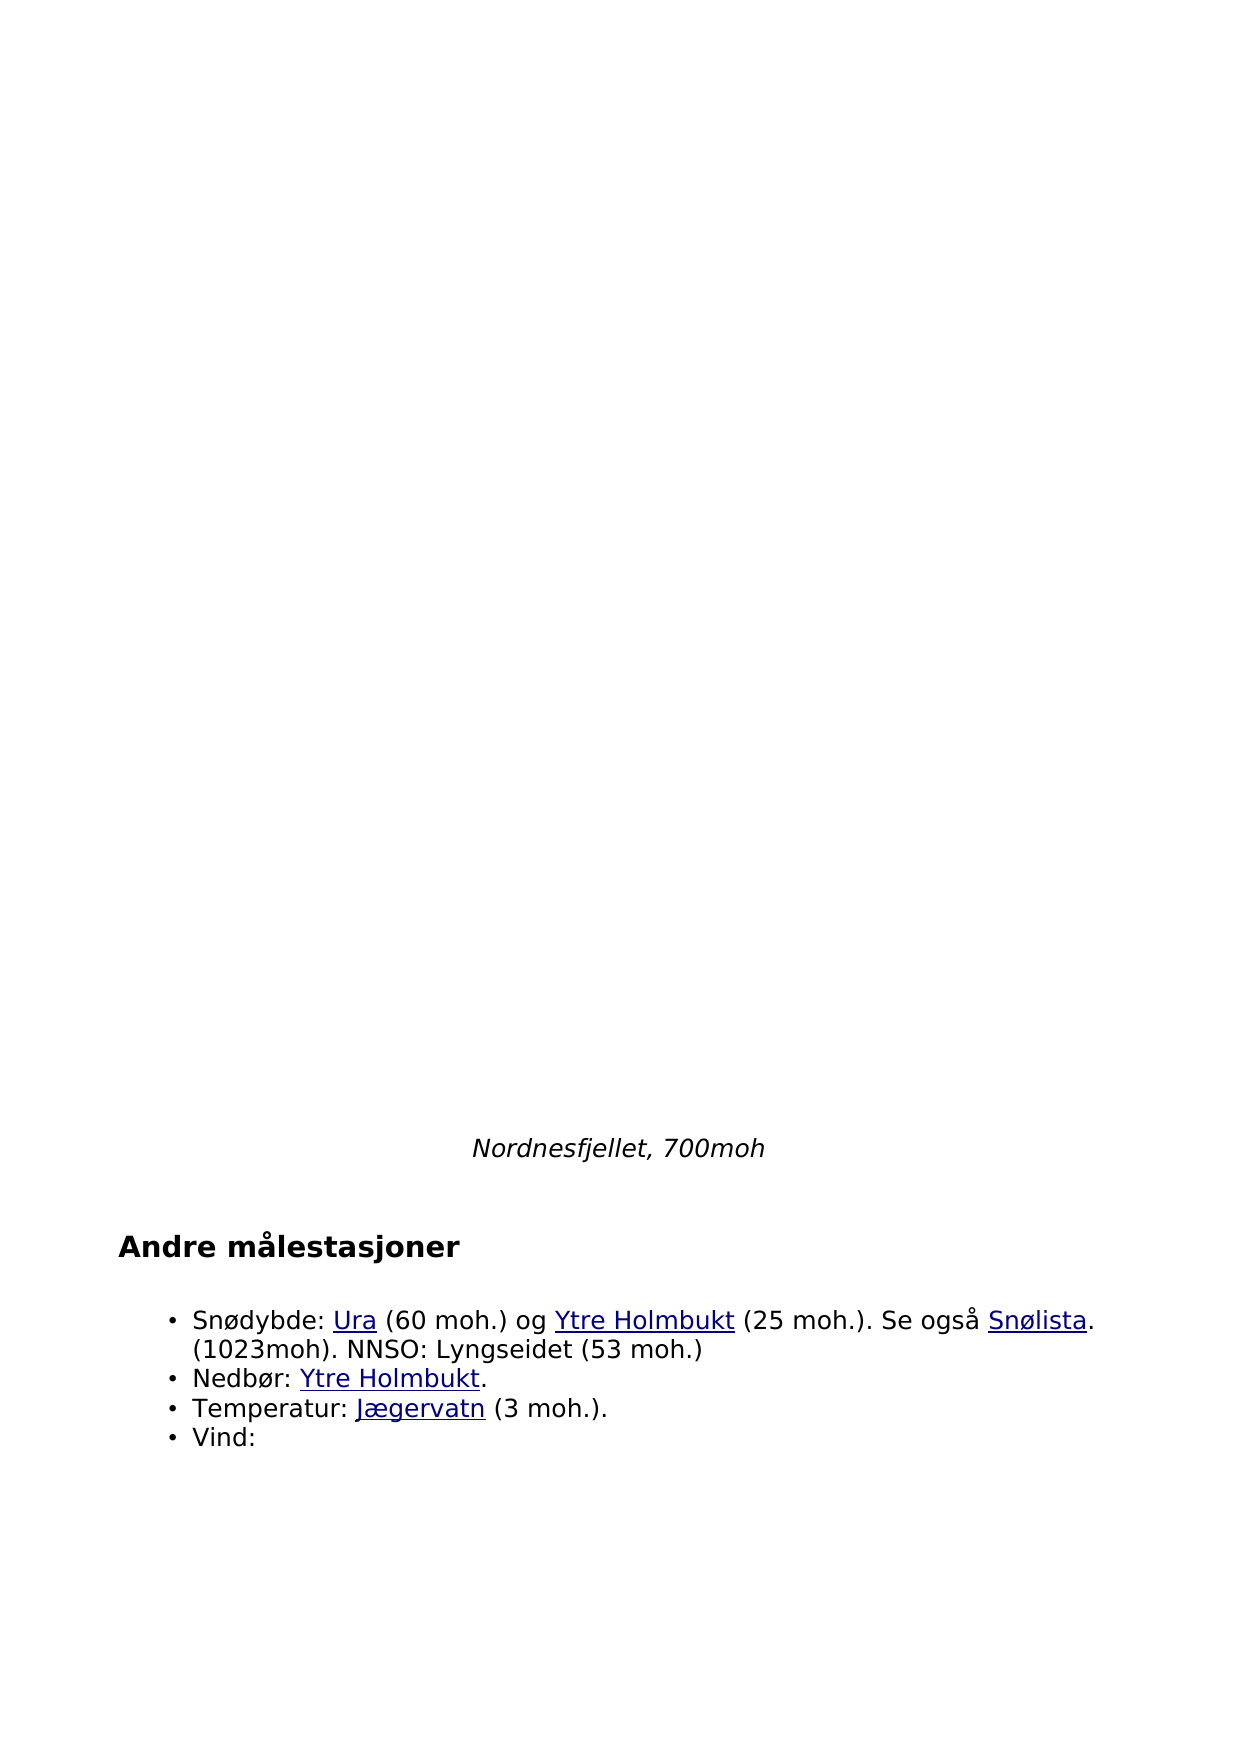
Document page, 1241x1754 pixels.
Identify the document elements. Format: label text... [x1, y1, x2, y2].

list Vind: [177, 1423, 1122, 1452]
list Temperatur: Jægervatn (3 moh.). [177, 1394, 1122, 1423]
text Nordnesfjellet, 700moh [118, 131, 1122, 1164]
list Nedbør: Ytre Holmbukt. [177, 1365, 1122, 1394]
subtitle Andre målestasjoner [118, 1230, 1122, 1264]
list Snødybde: Ura (60 moh.) og Ytre Holmbukt (25 moh.). Se også Snølista. (1023moh). NNSO: Lyngseidet (53 moh.) [177, 1306, 1122, 1365]
